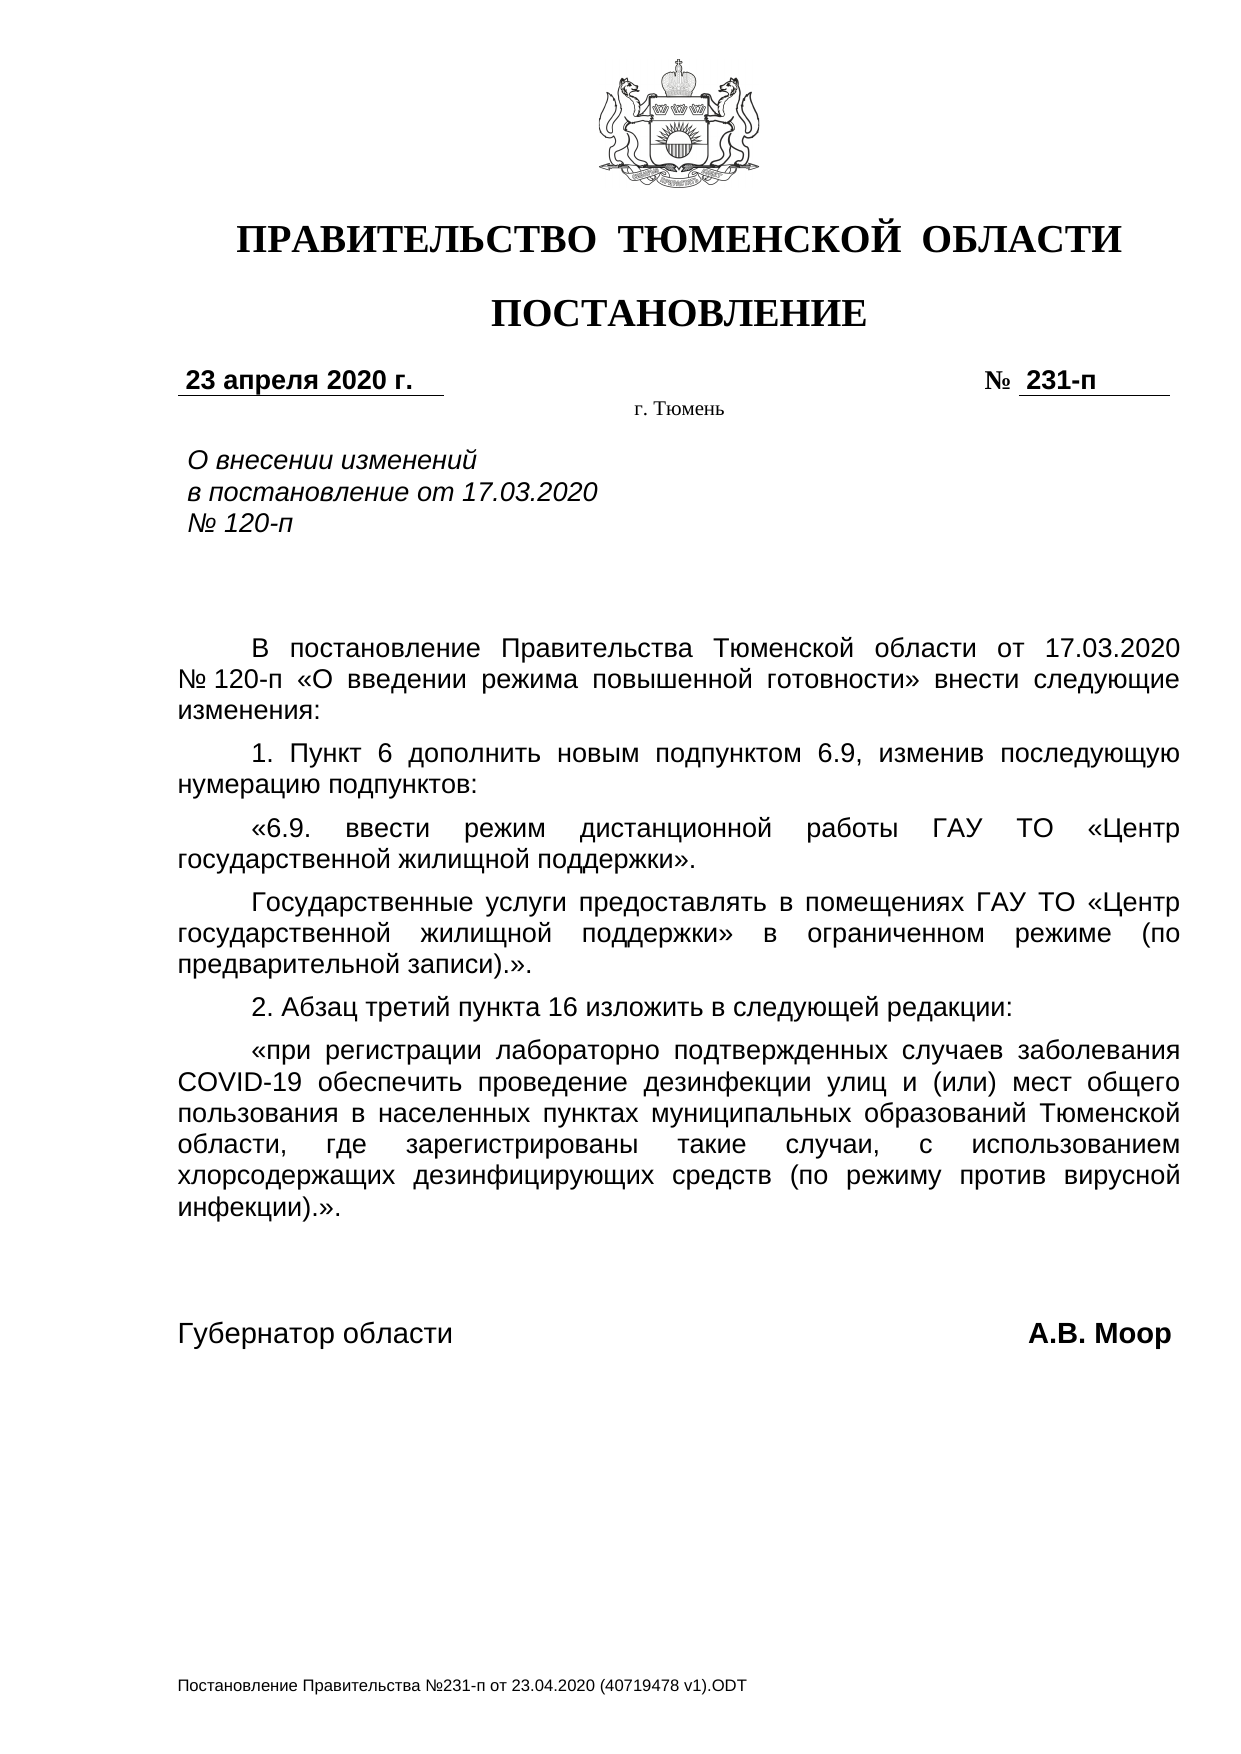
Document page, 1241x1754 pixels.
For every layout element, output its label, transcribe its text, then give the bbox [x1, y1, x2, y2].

text «6.9. ввести режим дистанционной работы ГАУ ТО «Центр государственной жилищной поддержки». [177, 812, 1181, 874]
text Губернатор области А.В. Моор [177, 1316, 1181, 1349]
text «при регистрации лабораторно подтвержденных случаев заболевания COVID-19 обеспечить проведение дезинфекции улиц и (или) мест общего пользования в населенных пунктах муниципальных образований Тюменской области, где зарегистрированы такие случаи, с использованием хлорсодержащих дезинфицирующих средств (по режиму против вирусной инфекции).». [177, 1034, 1181, 1222]
picture [598, 59, 760, 188]
text г. Тюмень [177, 396, 1181, 420]
subtitle ПОСТАНОВЛЕНИЕ [177, 289, 1181, 335]
table_header 23 апреля 2020 г. [178, 364, 444, 395]
text В постановление Правительства Тюменской области от 17.03.2020 № 120-п «О введении режима повышенной готовности» внести следующие изменения: [177, 632, 1181, 726]
text 2. Абзац третий пункта 16 изложить в следующей редакции: [177, 991, 1181, 1023]
subtitle ПРАВИТЕЛЬСТВО ТЮМЕНСКОЙ ОБЛАСТИ [177, 215, 1181, 261]
table_header [622, 444, 1167, 538]
text Государственные услуги предоставлять в помещениях ГАУ ТО «Центр государственной жилищной поддержки» в ограниченном режиме (по предварительной записи).». [177, 886, 1181, 979]
table_header О внесении изменений в постановление от 17.03.2020 № 120-п [180, 444, 622, 538]
text 1. Пункт 6 дополнить новым подпунктом 6.9, изменив последующую нумерацию подпунктов: [177, 737, 1181, 800]
table_header № [444, 364, 1019, 395]
table_header 231-п [1019, 364, 1170, 395]
